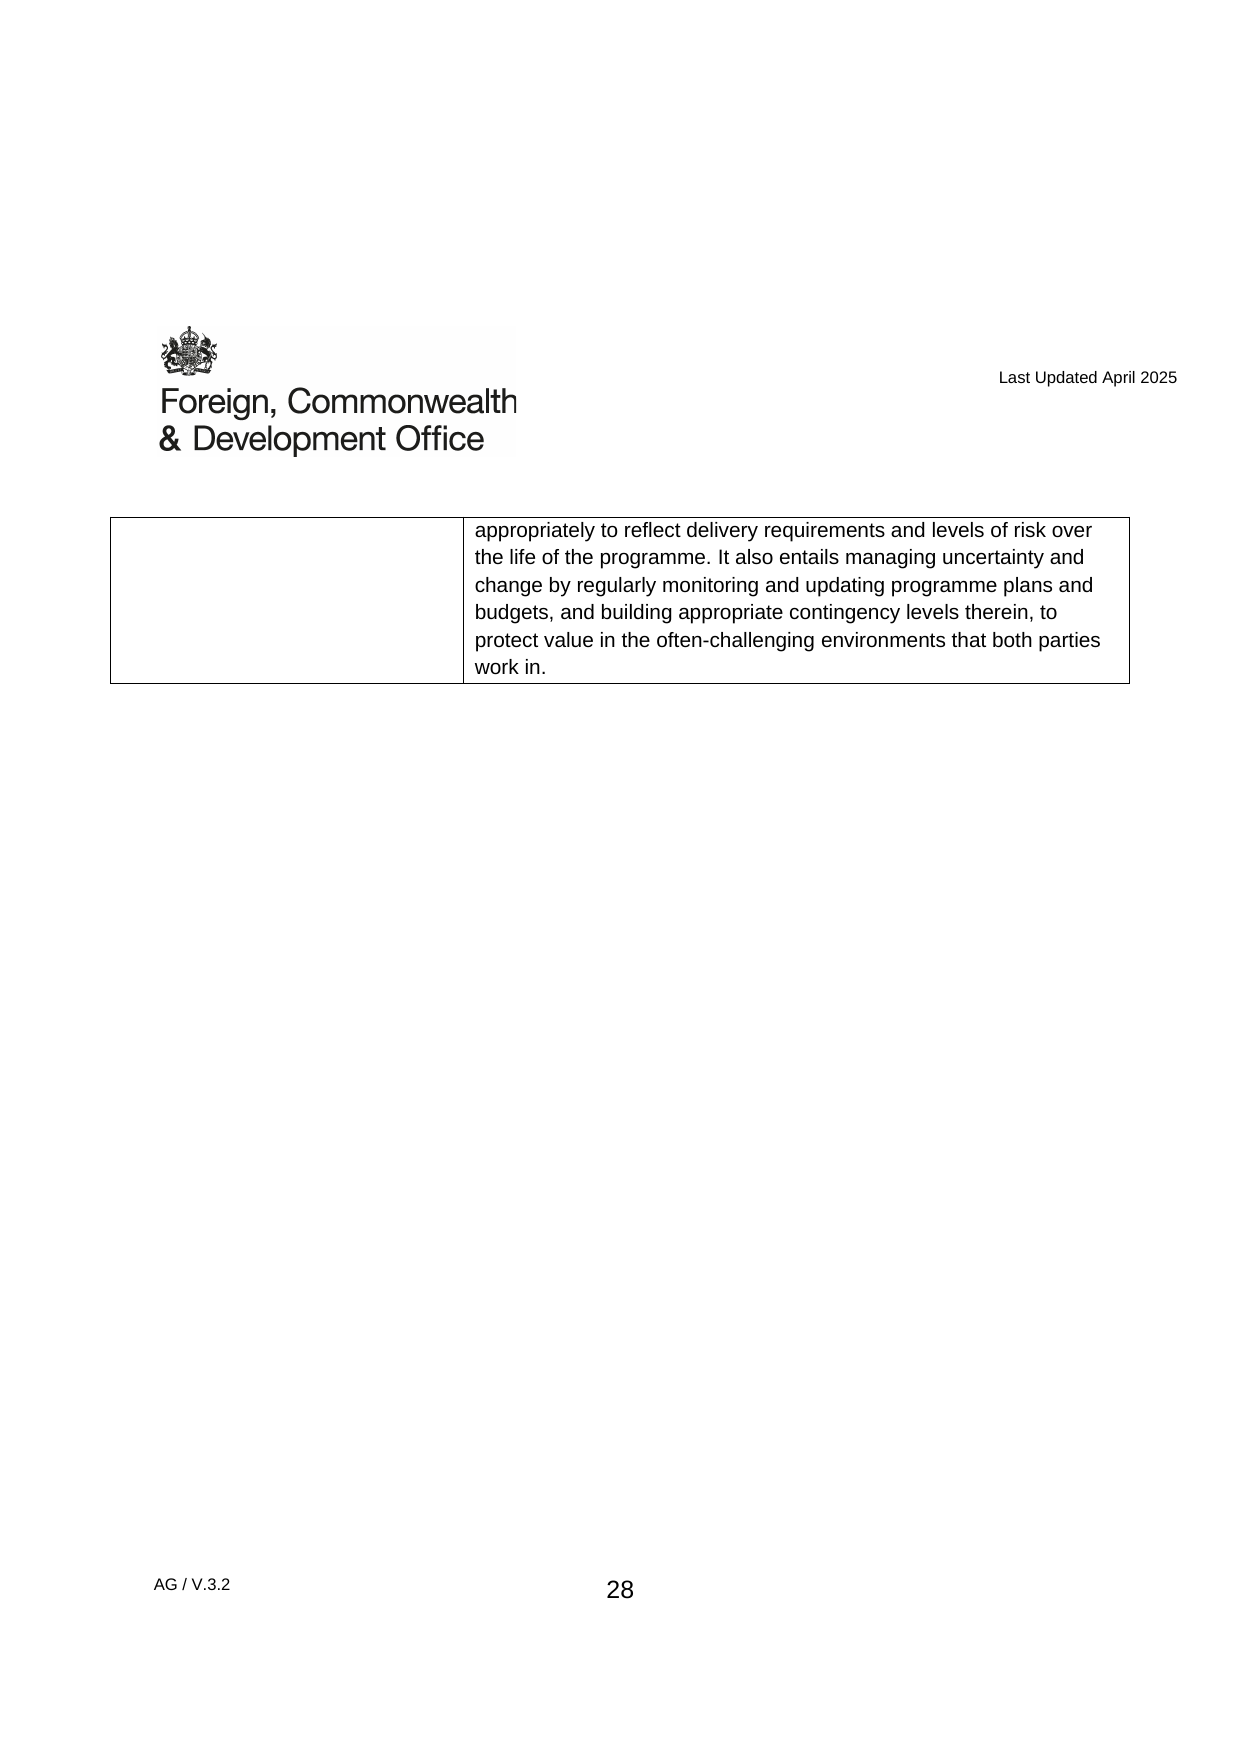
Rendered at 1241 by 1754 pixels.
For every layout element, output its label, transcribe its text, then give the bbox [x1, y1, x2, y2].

table_cell [111, 518, 463, 683]
table_cell appropriately to reflect delivery requirements and levels of risk over the life of the programme. It also entails managing uncertainty and change by regularly monitoring and updating programme plans and budgets, and building appropriate contingency levels therein, to protect value in the often-challenging environments that both parties work in. [464, 518, 1129, 683]
